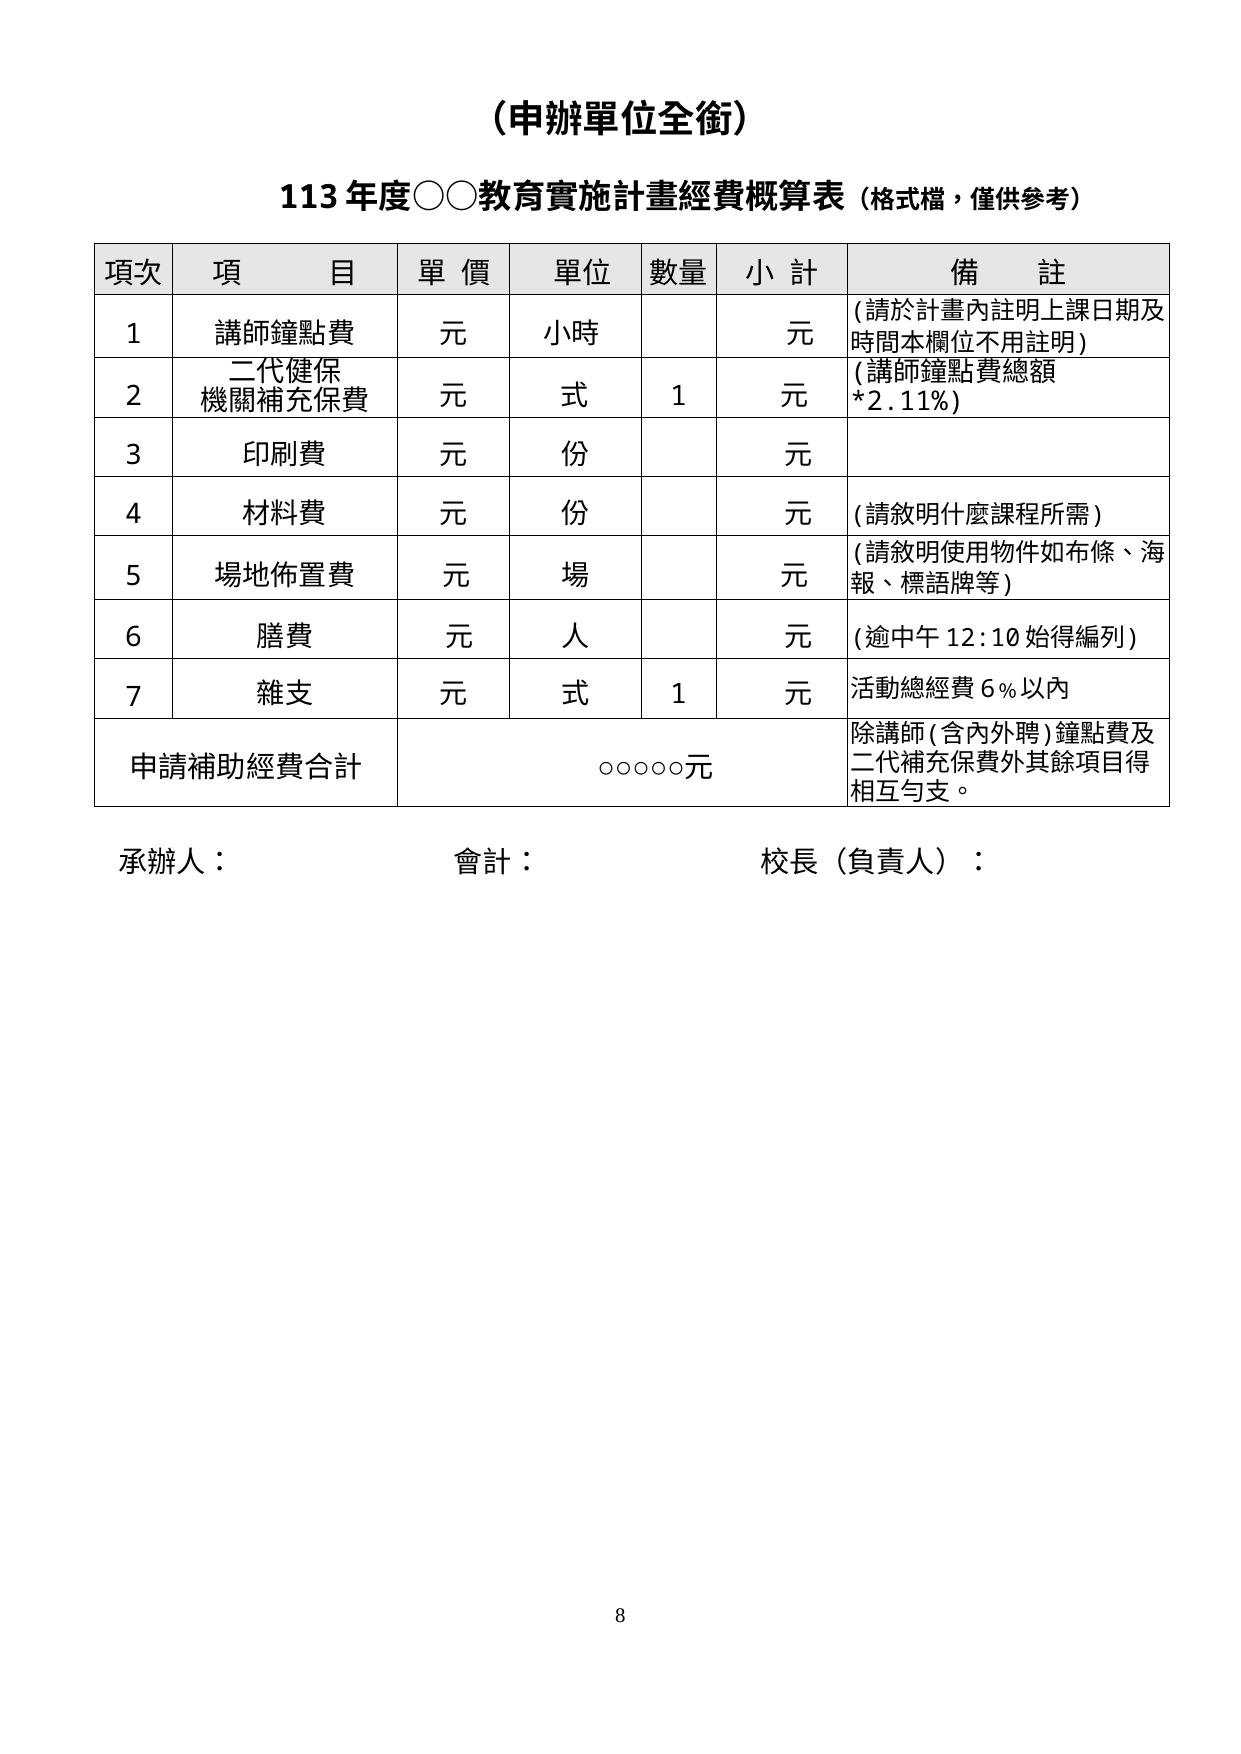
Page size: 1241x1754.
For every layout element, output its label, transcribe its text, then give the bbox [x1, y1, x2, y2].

table_cell 講師鐘點費 [173, 295, 397, 357]
table_cell 4 [95, 477, 172, 535]
table_cell (講師鐘點費總額*2.11%) [848, 358, 1169, 417]
table_cell 場地佈置費 [173, 536, 397, 599]
table_cell 元 [398, 477, 509, 535]
table_cell [642, 477, 716, 535]
table_header 數量 [642, 244, 716, 294]
table_cell 1 [95, 295, 172, 357]
text （申辦單位全銜） [118, 89, 1122, 143]
table_cell 元 [398, 295, 509, 357]
table_cell [642, 418, 716, 476]
table_cell (請於計畫內註明上課日期及時間本欄位不用註明) [848, 295, 1169, 357]
table_cell 3 [95, 418, 172, 476]
table_cell 雜支 [173, 659, 397, 718]
table_cell 5 [95, 536, 172, 599]
table_cell 申請補助經費合計 [95, 719, 397, 806]
table_cell 6 [95, 600, 172, 658]
table_cell 材料費 [173, 477, 397, 535]
table_cell 印刷費 [173, 418, 397, 476]
table_cell 式 [510, 659, 641, 718]
table_header 單 價 [398, 244, 509, 294]
table_cell 7 [95, 659, 172, 718]
table_cell 膳費 [173, 600, 397, 658]
table_cell [642, 295, 716, 357]
table_cell 小時 [510, 295, 641, 357]
table_cell [642, 536, 716, 599]
text 113年度○○教育實施計畫經費概算表（格式檔，僅供參考） [151, 170, 1122, 218]
table_header 備 註 [848, 244, 1169, 294]
table_cell 除講師(含內外聘)鐘點費及二代補充保費外其餘項目得相互勻支。 [848, 719, 1169, 806]
table_cell 1 [642, 358, 716, 417]
table_cell 式 [510, 358, 641, 417]
table_cell 元 [717, 600, 847, 658]
table_cell [642, 600, 716, 658]
table_cell 元 [398, 659, 509, 718]
table_cell (請敘明什麼課程所需) [848, 477, 1169, 535]
table_cell 元 [717, 418, 847, 476]
table_header 項 目 [173, 244, 397, 294]
table_cell 活動總經費6﹪以內 [848, 659, 1169, 718]
table_cell 份 [510, 477, 641, 535]
table_cell 元 [717, 659, 847, 718]
table_cell 元 [717, 358, 847, 417]
table_cell 元 [398, 358, 509, 417]
table_cell (逾中午12:10始得編列) [848, 600, 1169, 658]
table_cell 元 [717, 536, 847, 599]
table_header 項次 [95, 244, 172, 294]
table_cell 元 [717, 295, 847, 357]
table_cell (請敘明使用物件如布條、海報、標語牌等) [848, 536, 1169, 599]
table_cell 元 [398, 600, 509, 658]
text 承辦人： 會計： 校長（負責人）： [118, 832, 1122, 882]
table_cell 場 [510, 536, 641, 599]
table_header 小 計 [717, 244, 847, 294]
table_cell 二代健保 機關補充保費 [173, 358, 397, 417]
table_cell 元 [398, 536, 509, 599]
table_cell 1 [642, 659, 716, 718]
table_cell 元 [717, 477, 847, 535]
table_cell 人 [510, 600, 641, 658]
table_header 單位 [510, 244, 641, 294]
table_cell 元 [398, 418, 509, 476]
table_cell 份 [510, 418, 641, 476]
table_cell [848, 418, 1169, 476]
table_cell ○○○○○元 [398, 719, 847, 806]
table_cell 2 [95, 358, 172, 417]
